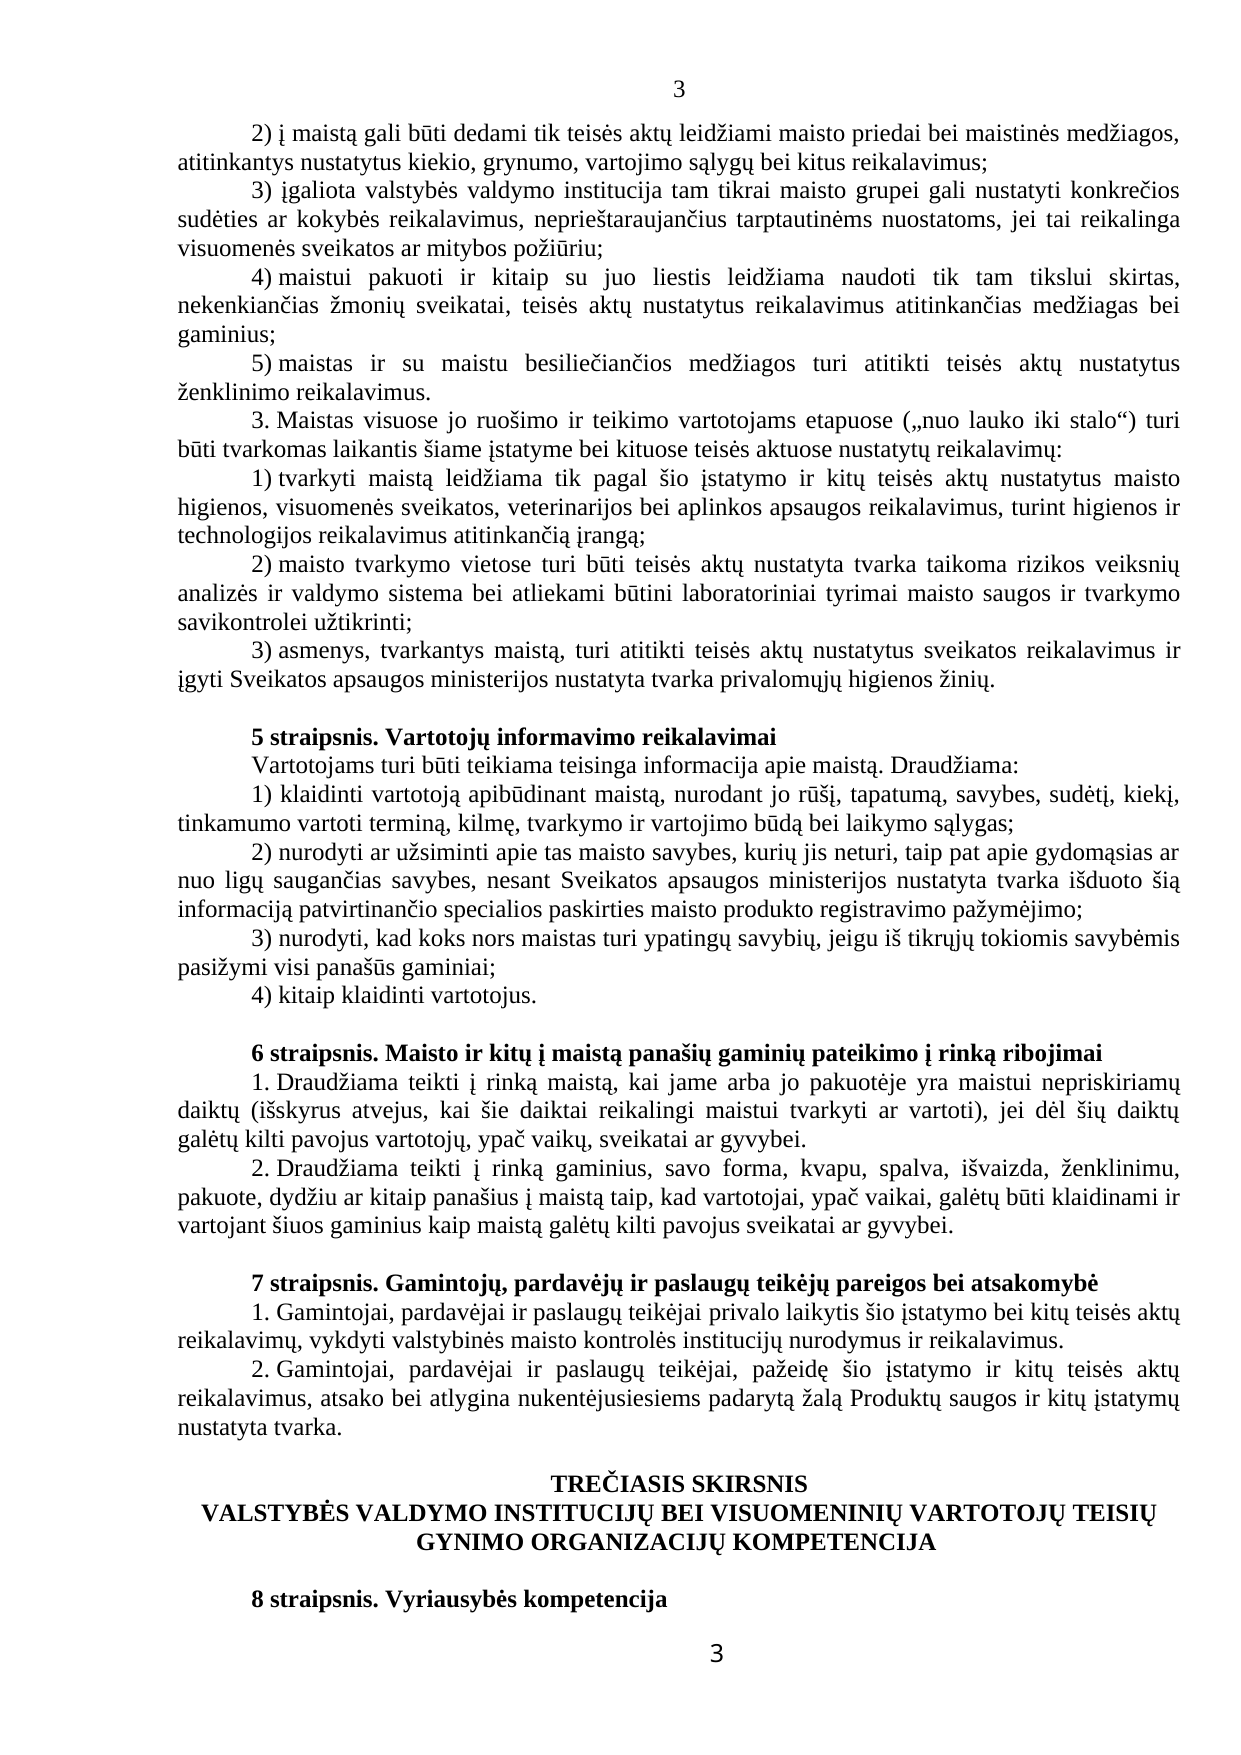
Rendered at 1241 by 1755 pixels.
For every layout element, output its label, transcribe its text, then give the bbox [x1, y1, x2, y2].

text 2) nurodyti ar užsiminti apie tas maisto savybes, kurių jis neturi, taip pat apie gydomąsias ar nuo ligų saugančias savybes, nesant Sveikatos apsaugos ministerijos nustatyta tvarka išduoto šią informaciją patvirtinančio specialios paskirties maisto produkto registravimo pažymėjimo; [177, 837, 1181, 923]
text 1. Draudžiama teikti į rinką maistą, kai jame arba jo pakuotėje yra maistui nepriskiriamų daiktų (išskyrus atvejus, kai šie daiktai reikalingi maistui tvarkyti ar vartoti), jei dėl šių daiktų galėtų kilti pavojus vartotojų, ypač vaikų, sveikatai ar gyvybei. [177, 1067, 1181, 1153]
text trečiasis skirsnis [177, 1469, 1181, 1498]
text 5 straipsnis. Vartotojų informavimo reikalavimai [177, 722, 1181, 751]
text 2) į maistą gali būti dedami tik teisės aktų leidžiami maisto priedai bei maistinės medžiagos, atitinkantys nustatytus kiekio, grynumo, vartojimo sąlygų bei kitus reikalavimus; [177, 118, 1181, 176]
text 1. Gamintojai, pardavėjai ir paslaugų teikėjai privalo laikytis šio įstatymo bei kitų teisės aktų reikalavimų, vykdyti valstybinės maisto kontrolės institucijų nurodymus ir reikalavimus. [177, 1297, 1181, 1354]
text 8 straipsnis. Vyriausybės kompetencija [177, 1584, 1181, 1613]
text 4) kitaip klaidinti vartotojus. [177, 981, 1181, 1009]
text 3. Maistas visuose jo ruošimo ir teikimo vartotojams etapuose („nuo lauko iki stalo“) turi būti tvarkomas laikantis šiame įstatyme bei kituose teisės aktuose nustatytų reikalavimų: [177, 406, 1181, 463]
text 3) nurodyti, kad koks nors maistas turi ypatingų savybių, jeigu iš tikrųjų tokiomis savybėmis pasižymi visi panašūs gaminiai; [177, 923, 1181, 981]
text 2. Draudžiama teikti į rinką gaminius, savo forma, kvapu, spalva, išvaizda, ženklinimu, pakuote, dydžiu ar kitaip panašius į maistą taip, kad vartotojai, ypač vaikai, galėtų būti klaidinami ir vartojant šiuos gaminius kaip maistą galėtų kilti pavojus sveikatai ar gyvybei. [177, 1153, 1181, 1239]
text 3) įgaliota valstybės valdymo institucija tam tikrai maisto grupei gali nustatyti konkrečios sudėties ar kokybės reikalavimus, neprieštaraujančius tarptautinėms nuostatoms, jei tai reikalinga visuomenės sveikatos ar mitybos požiūriu; [177, 176, 1181, 262]
text 7 straipsnis. Gamintojų, pardavėjų ir paslaugų teikėjų pareigos bei atsakomybė [177, 1268, 1181, 1297]
text 4) maistui pakuoti ir kitaip su juo liestis leidžiama naudoti tik tam tikslui skirtas, nekenkiančias žmonių sveikatai, teisės aktų nustatytus reikalavimus atitinkančias medžiagas bei gaminius; [177, 262, 1181, 348]
text 2. Gamintojai, pardavėjai ir paslaugų teikėjai, pažeidę šio įstatymo ir kitų teisės aktų reikalavimus, atsako bei atlygina nukentėjusiesiems padarytą žalą Produktų saugos ir kitų įstatymų nustatyta tvarka. [177, 1354, 1181, 1441]
text 6 straipsnis. Maisto ir kitų į maistą panašių gaminių pateikimo į rinką ribojimai [177, 1038, 1181, 1067]
text 1) klaidinti vartotoją apibūdinant maistą, nurodant jo rūšį, tapatumą, savybes, sudėtį, kiekį, tinkamumo vartoti terminą, kilmę, tvarkymo ir vartojimo būdą bei laikymo sąlygas; [177, 779, 1181, 837]
text 3) asmenys, tvarkantys maistą, turi atitikti teisės aktų nustatytus sveikatos reikalavimus ir įgyti Sveikatos apsaugos ministerijos nustatyta tvarka privalomųjų higienos žinių. [177, 636, 1181, 693]
text 1) tvarkyti maistą leidžiama tik pagal šio įstatymo ir kitų teisės aktų nustatytus maisto higienos, visuomenės sveikatos, veterinarijos bei aplinkos apsaugos reikalavimus, turint higienos ir technologijos reikalavimus atitinkančią įrangą; [177, 463, 1181, 549]
text 2) maisto tvarkymo vietose turi būti teisės aktų nustatyta tvarka taikoma rizikos veiksnių analizės ir valdymo sistema bei atliekami būtini laboratoriniai tyrimai maisto saugos ir tvarkymo savikontrolei užtikrinti; [177, 549, 1181, 636]
text 5) maistas ir su maistu besiliečiančios medžiagos turi atitikti teisės aktų nustatytus ženklinimo reikalavimus. [177, 348, 1181, 406]
text Vartotojams turi būti teikiama teisinga informacija apie maistą. Draudžiama: [177, 751, 1181, 779]
text Valstybės valdymo institucijų bei Visuomeninių vartotojų teisių gynimo organizacijų Kompetencija [177, 1498, 1181, 1556]
